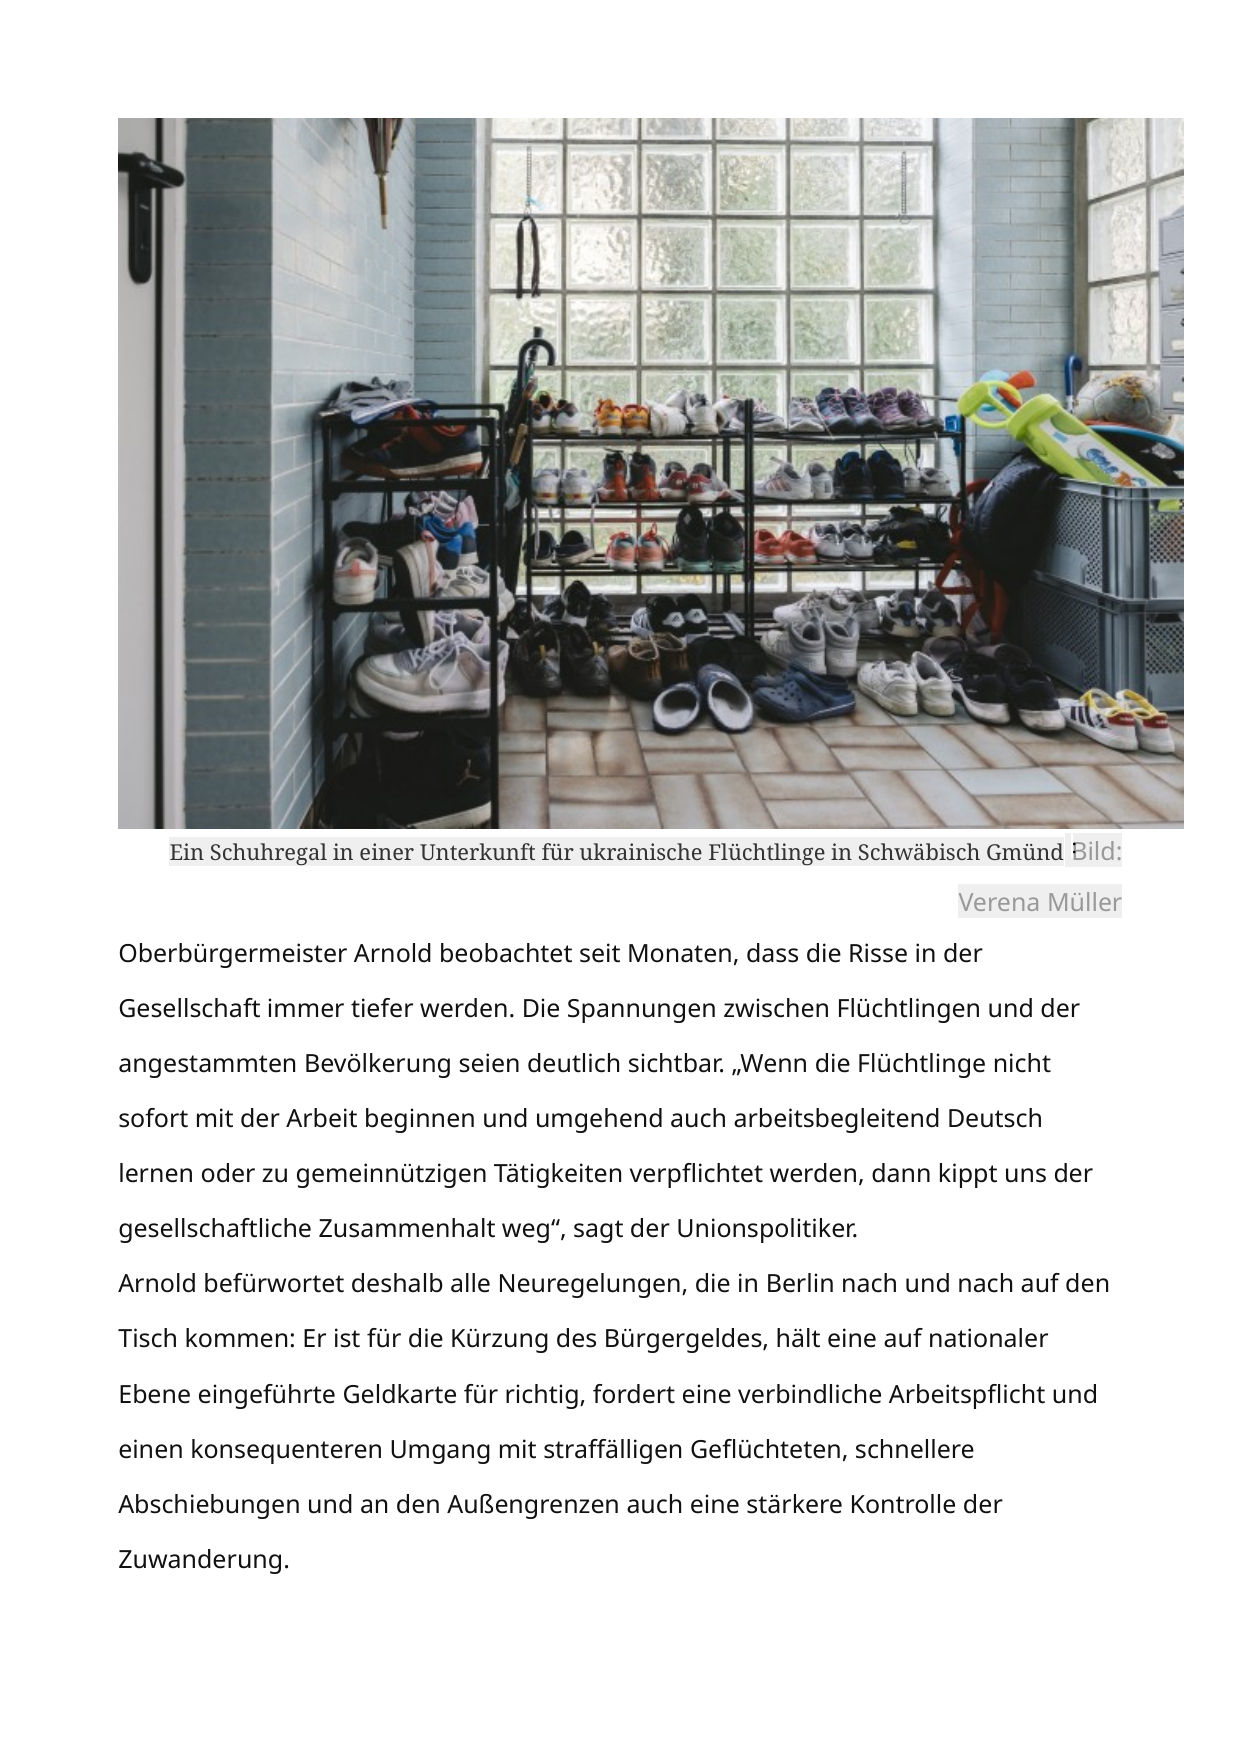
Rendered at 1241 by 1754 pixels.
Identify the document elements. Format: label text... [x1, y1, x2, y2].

picture [118, 118, 1184, 829]
text Arnold befürwortet deshalb alle Neuregelungen, die in Berlin nach und nach auf den Tisch kommen: Er ist für die Kürzung des Bürgergeldes, hält eine auf nationaler Ebene eingeführte Geldkarte für richtig, fordert eine verbindliche Arbeitspflicht und einen konsequenteren Umgang mit straffälligen Geflüchteten, schnellere Abschiebungen und an den Außengrenzen auch eine stärkere Kontrolle der Zuwanderung. [118, 1266, 1122, 1576]
text Oberbürgermeister Arnold beobachtet seit Monaten, dass die Risse in der Gesellschaft immer tiefer werden. Die Spannungen zwischen Flüchtlingen und der angestammten Bevölkerung seien deutlich sichtbar. „Wenn die Flüchtlinge nicht sofort mit der Arbeit beginnen und umgehend auch arbeitsbegleitend Deutsch lernen oder zu gemeinnützigen Tätigkeiten verpflichtet werden, dann kippt uns der gesellschaftliche Zusammenhalt weg“, sagt der Unionspolitiker. [118, 935, 1122, 1245]
text Ein Schuhregal in einer Unterkunft für ukrainische Flüchtlinge in Schwäbisch Gmünd Bild: Verena Müller [118, 833, 1122, 918]
